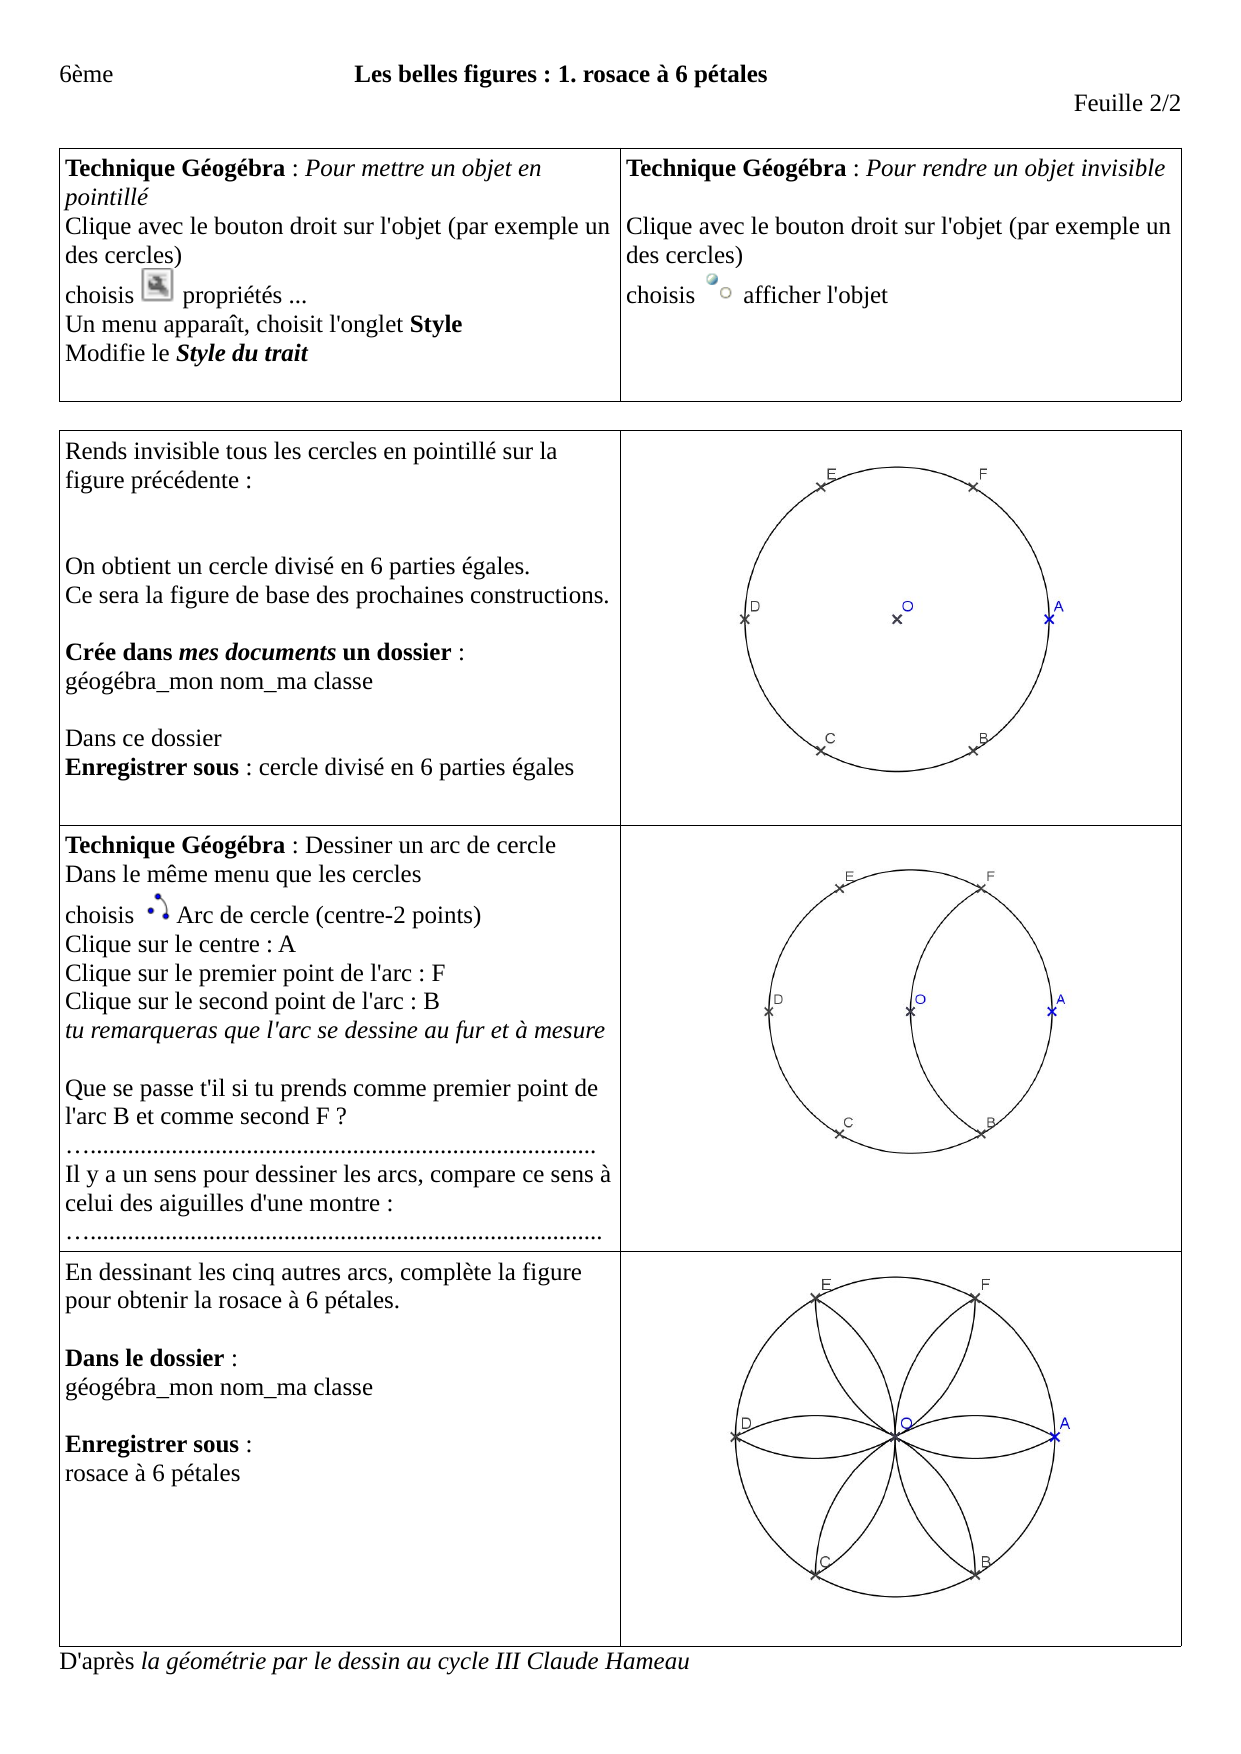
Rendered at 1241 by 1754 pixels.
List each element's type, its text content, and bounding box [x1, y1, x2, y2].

picture [731, 436, 1070, 791]
picture [140, 888, 176, 924]
picture [721, 1256, 1080, 1612]
table_header Technique Géogébra : Pour mettre un objet en pointillé Clique avec le bouton droit sur l'objet (par exemple un des cercles) choisis propriétés ... Un menu apparaît, choisit l'onglet Style Modifie le Style du trait [60, 149, 620, 401]
text D'après la géométrie par le dessin au cycle III Claude Hameau [59, 1647, 1181, 1674]
table_cell [621, 826, 1181, 1251]
table_cell Technique Géogébra : Dessiner un arc de cercle Dans le même menu que les cercles choisis Arc de cercle (centre-2 points) Clique sur le centre : A Clique sur le premier point de l'arc : F Clique sur le second point de l'arc : B tu remarqueras que l'arc se dessine au fur et à mesure Que se passe t'il si tu prends comme premier point de l'arc B et comme second F ? …................................................................................. Il y a un sens pour dessiner les arcs, compare ce sens à celui des aiguilles d'une montre :….................................................................................. [60, 826, 620, 1251]
picture [701, 268, 737, 304]
table_header Technique Géogébra : Pour rendre un objet invisible Clique avec le bouton droit sur l'objet (par exemple un des cercles) choisis afficher l'objet [621, 149, 1181, 401]
table_header [621, 431, 1181, 825]
table_header Rends invisible tous les cercles en pointillé sur la figure précédente : On obtient un cercle divisé en 6 parties égales. Ce sera la figure de base des prochaines constructions. Crée dans mes documents un dossier : géogébra_mon nom_ma classe Dans ce dossier Enregistrer sous : cercle divisé en 6 parties égales [60, 431, 620, 825]
table_cell En dessinant les cinq autres arcs, complète la figure pour obtenir la rosace à 6 pétales. Dans le dossier : géogébra_mon nom_ma classe Enregistrer sous : rosace à 6 pétales [60, 1252, 620, 1646]
picture [725, 830, 1076, 1185]
table_cell [621, 1252, 1181, 1646]
picture [140, 268, 176, 304]
